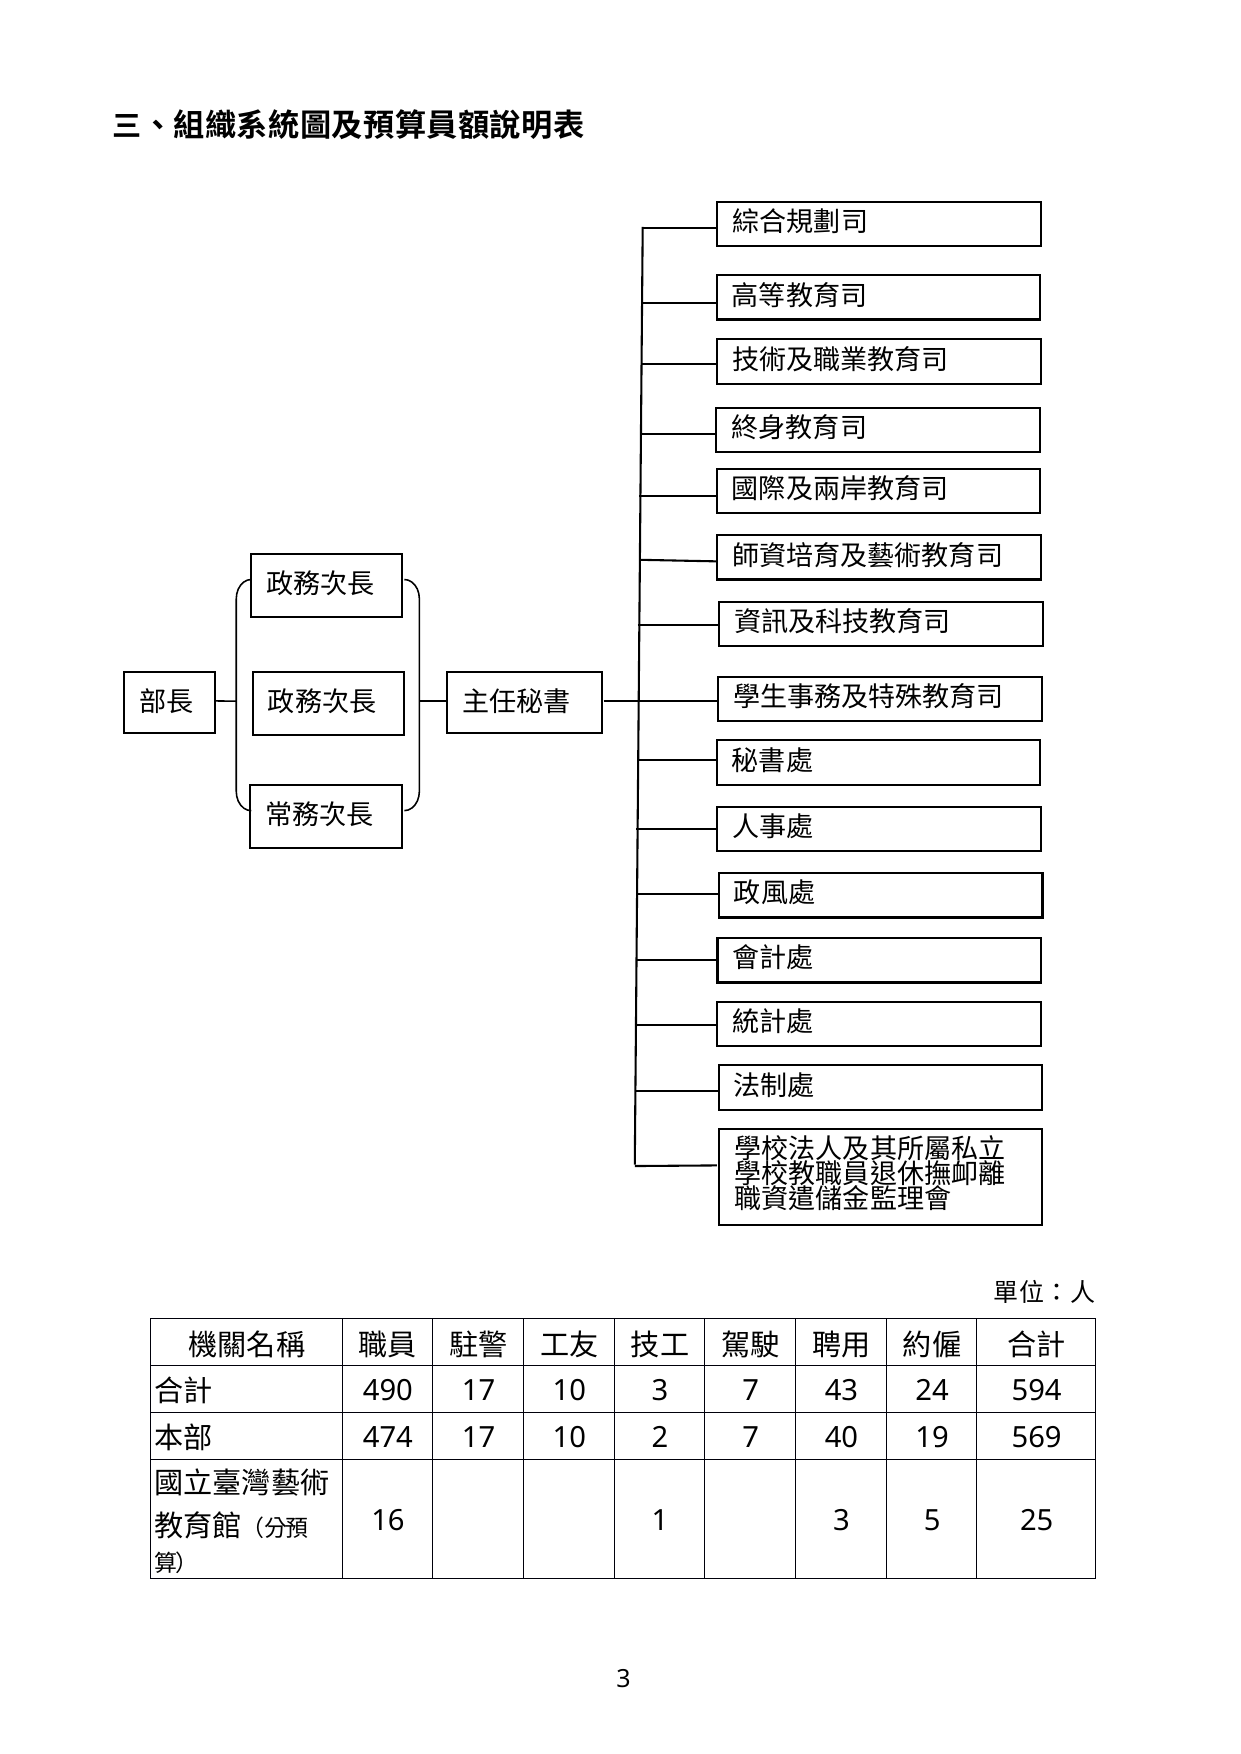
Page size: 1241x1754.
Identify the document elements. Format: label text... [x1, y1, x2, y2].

text 部長 [139, 682, 200, 719]
table_cell 16 [343, 1460, 432, 1578]
table_cell 43 [796, 1366, 886, 1412]
table_header 合計 [977, 1319, 1095, 1365]
table_cell [433, 1460, 523, 1578]
text 會計處 [732, 948, 1026, 973]
table_cell 594 [977, 1366, 1095, 1412]
table_cell 490 [343, 1366, 432, 1412]
text 主任秘書 [462, 682, 587, 719]
table_cell 10 [524, 1366, 614, 1412]
text 法制處 [733, 1075, 1027, 1100]
table_cell [705, 1460, 795, 1578]
table_header 職員 [343, 1319, 432, 1365]
text 政務次長 [268, 682, 389, 719]
table_cell 7 [705, 1413, 795, 1459]
table_header 駕駛 [705, 1319, 795, 1365]
text 綜合規劃司 [732, 211, 1026, 236]
text 技術及職業教育司 [732, 349, 1026, 374]
table_cell 1 [615, 1460, 704, 1578]
table_header 機關名稱 [151, 1319, 342, 1365]
table_cell 17 [433, 1366, 523, 1412]
table_cell 2 [615, 1413, 704, 1459]
table_cell 3 [615, 1366, 704, 1412]
table_cell 24 [887, 1366, 976, 1412]
text 高等教育司 [732, 285, 1025, 310]
table_header 約僱 [887, 1319, 976, 1365]
text 人事處 [732, 816, 1026, 841]
table_cell [524, 1460, 614, 1578]
table_cell 569 [977, 1413, 1095, 1459]
text 國際及兩岸教育司 [732, 478, 1026, 503]
text 秘書處 [732, 750, 1026, 775]
table_cell 19 [887, 1413, 976, 1459]
text 資訊及科技教育司 [734, 611, 1028, 636]
table_cell 5 [887, 1460, 976, 1578]
text 師資培育及藝術教育司 [732, 545, 1026, 570]
table_header 技工 [615, 1319, 704, 1365]
table_cell 7 [705, 1366, 795, 1412]
text 學生事務及特殊教育司 [733, 687, 1027, 712]
text 單位：人 [112, 1271, 1095, 1310]
table_header 工友 [524, 1319, 614, 1365]
table_cell 40 [796, 1413, 886, 1459]
table_cell 3 [796, 1460, 886, 1578]
text 終身教育司 [731, 417, 1025, 442]
table_cell 本部 [151, 1413, 342, 1459]
text 學校法人及其所屬私立學校教職員退休撫卹離職資遣儲金監理會 [734, 1138, 1027, 1213]
text 常務次長 [265, 794, 387, 832]
table_cell 10 [524, 1413, 614, 1459]
table_cell 國立臺灣藝術教育館（分預算） [151, 1460, 342, 1578]
text 三、組織系統圖及預算員額說明表 [112, 100, 1134, 146]
text 政風處 [734, 883, 1028, 908]
table_header 駐警 [433, 1319, 523, 1365]
table_header 聘用 [796, 1319, 886, 1365]
table_cell 25 [977, 1460, 1095, 1578]
table_cell 17 [433, 1413, 523, 1459]
text 統計處 [732, 1012, 1026, 1037]
table_cell 合計 [151, 1366, 342, 1412]
table_cell 474 [343, 1413, 432, 1459]
text 政務次長 [266, 563, 387, 601]
